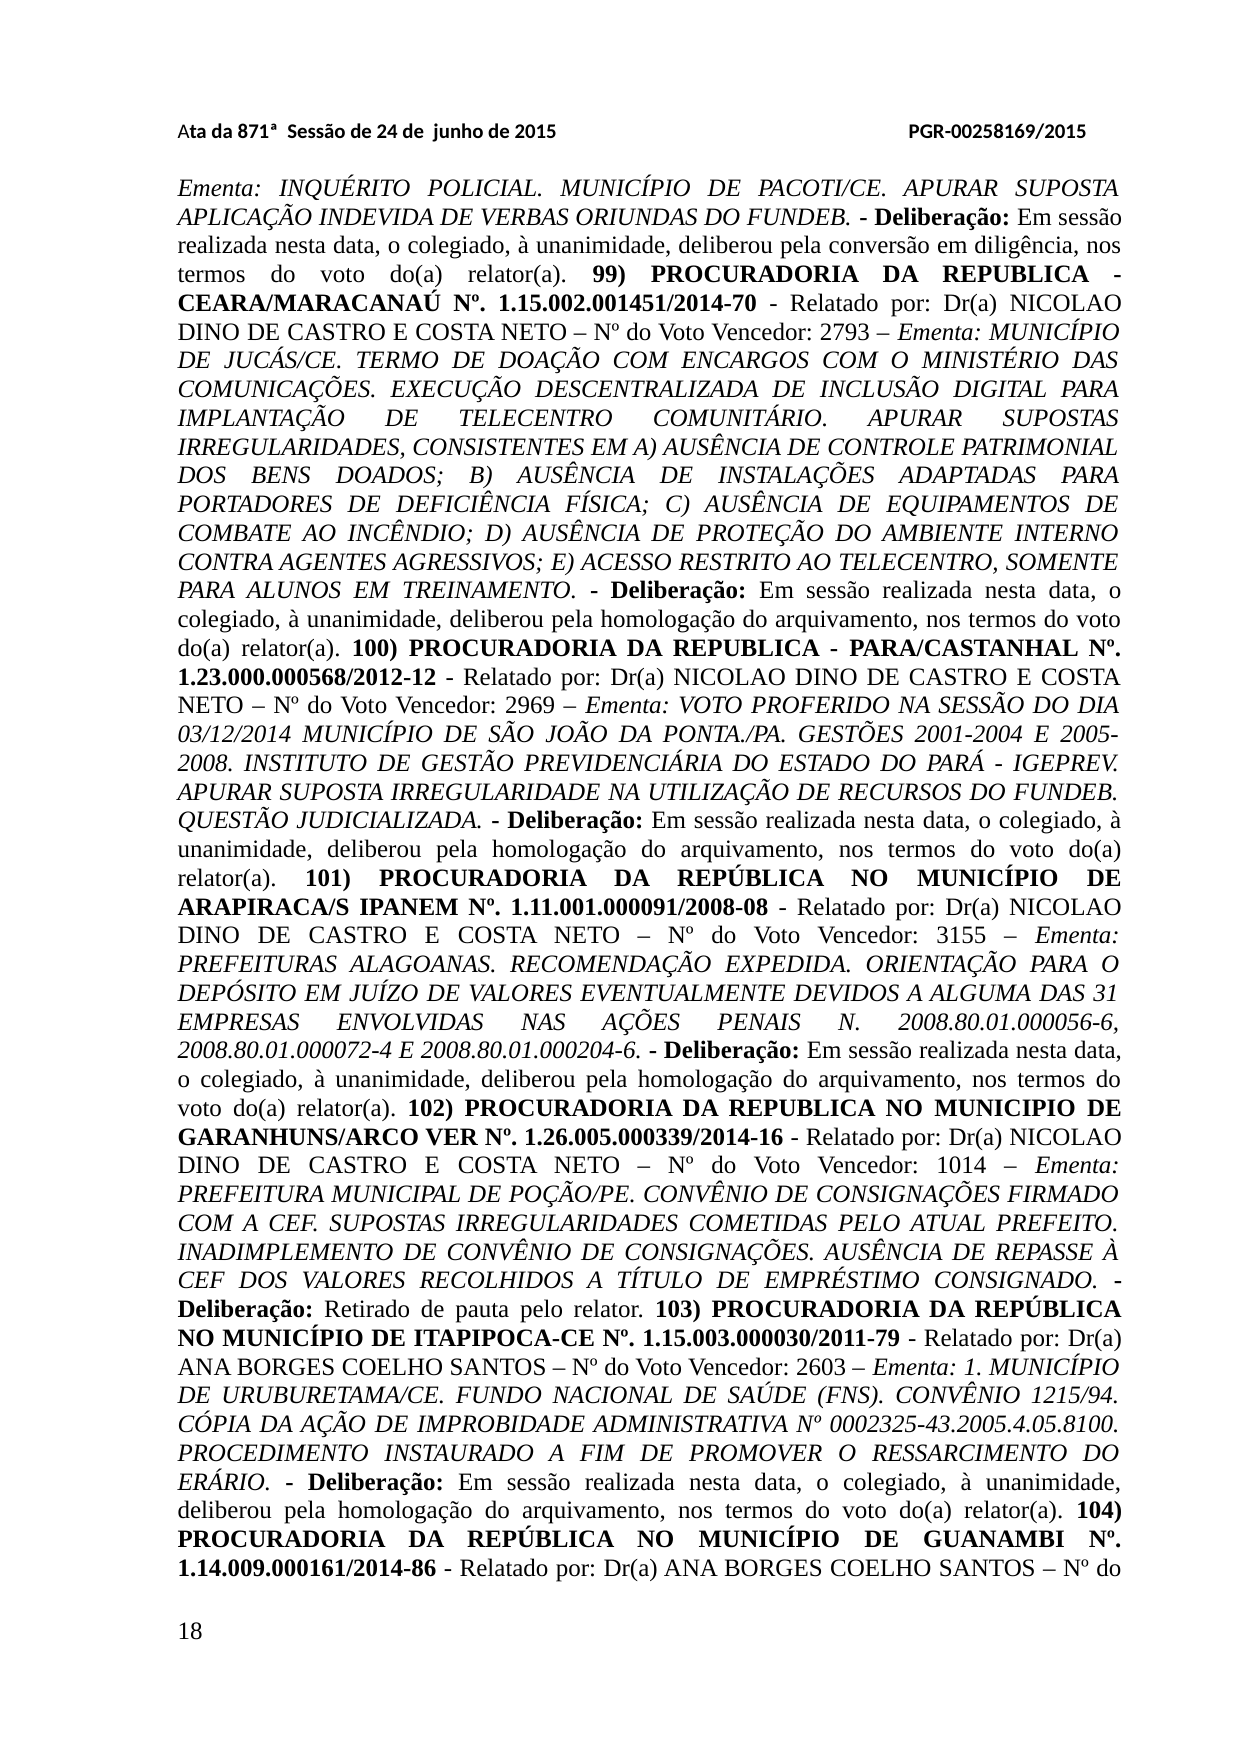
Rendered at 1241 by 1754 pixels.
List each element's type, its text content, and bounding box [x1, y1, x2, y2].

text Ementa: INQUÉRITO POLICIAL. MUNICÍPIO DE PACOTI/CE. APURAR SUPOSTA APLICAÇÃO INDEVIDA DE VERBAS ORIUNDAS DO FUNDEB. - Deliberação: Em sessão realizada nesta data, o colegiado, à unanimidade, deliberou pela conversão em diligência, nos termos do voto do(a) relator(a). 99) PROCURADORIA DA REPUBLICA - CEARA/MARACANAÚ Nº. 1.15.002.001451/2014-70 - Relatado por: Dr(a) NICOLAO DINO DE CASTRO E COSTA NETO – Nº do Voto Vencedor: 2793 – Ementa: MUNICÍPIO DE JUCÁS/CE. TERMO DE DOAÇÃO COM ENCARGOS COM O MINISTÉRIO DAS COMUNICAÇÕES. EXECUÇÃO DESCENTRALIZADA DE INCLUSÃO DIGITAL PARA IMPLANTAÇÃO DE TELECENTRO COMUNITÁRIO. APURAR SUPOSTAS IRREGULARIDADES, CONSISTENTES EM A) AUSÊNCIA DE CONTROLE PATRIMONIAL DOS BENS DOADOS; B) AUSÊNCIA DE INSTALAÇÕES ADAPTADAS PARA PORTADORES DE DEFICIÊNCIA FÍSICA; C) AUSÊNCIA DE EQUIPAMENTOS DE COMBATE AO INCÊNDIO; D) AUSÊNCIA DE PROTEÇÃO DO AMBIENTE INTERNO CONTRA AGENTES AGRESSIVOS; E) ACESSO RESTRITO AO TELECENTRO, SOMENTE PARA ALUNOS EM TREINAMENTO. - Deliberação: Em sessão realizada nesta data, o colegiado, à unanimidade, deliberou pela homologação do arquivamento, nos termos do voto do(a) relator(a). 100) PROCURADORIA DA REPUBLICA - PARA/CASTANHAL Nº. 1.23.000.000568/2012-12 - Relatado por: Dr(a) NICOLAO DINO DE CASTRO E COSTA NETO – Nº do Voto Vencedor: 2969 – Ementa: VOTO PROFERIDO NA SESSÃO DO DIA 03/12/2014 MUNICÍPIO DE SÃO JOÃO DA PONTA./PA. GESTÕES 2001-2004 E 2005-2008. INSTITUTO DE GESTÃO PREVIDENCIÁRIA DO ESTADO DO PARÁ - IGEPREV. APURAR SUPOSTA IRREGULARIDADE NA UTILIZAÇÃO DE RECURSOS DO FUNDEB. QUESTÃO JUDICIALIZADA. - Deliberação: Em sessão realizada nesta data, o colegiado, à unanimidade, deliberou pela homologação do arquivamento, nos termos do voto do(a) relator(a). 101) PROCURADORIA DA REPÚBLICA NO MUNICÍPIO DE ARAPIRACA/S IPANEM Nº. 1.11.001.000091/2008-08 - Relatado por: Dr(a) NICOLAO DINO DE CASTRO E COSTA NETO – Nº do Voto Vencedor: 3155 – Ementa: PREFEITURAS ALAGOANAS. RECOMENDAÇÃO EXPEDIDA. ORIENTAÇÃO PARA O DEPÓSITO EM JUÍZO DE VALORES EVENTUALMENTE DEVIDOS A ALGUMA DAS 31 EMPRESAS ENVOLVIDAS NAS AÇÕES PENAIS N. 2008.80.01.000056-6, 2008.80.01.000072-4 E 2008.80.01.000204-6. - Deliberação: Em sessão realizada nesta data, o colegiado, à unanimidade, deliberou pela homologação do arquivamento, nos termos do voto do(a) relator(a). 102) PROCURADORIA DA REPUBLICA NO MUNICIPIO DE GARANHUNS/ARCO VER Nº. 1.26.005.000339/2014-16 - Relatado por: Dr(a) NICOLAO DINO DE CASTRO E COSTA NETO – Nº do Voto Vencedor: 1014 – Ementa: PREFEITURA MUNICIPAL DE POÇÃO/PE. CONVÊNIO DE CONSIGNAÇÕES FIRMADO COM A CEF. SUPOSTAS IRREGULARIDADES COMETIDAS PELO ATUAL PREFEITO. INADIMPLEMENTO DE CONVÊNIO DE CONSIGNAÇÕES. AUSÊNCIA DE REPASSE À CEF DOS VALORES RECOLHIDOS A TÍTULO DE EMPRÉSTIMO CONSIGNADO. - Deliberação: Retirado de pauta pelo relator. 103) PROCURADORIA DA REPÚBLICA NO MUNICÍPIO DE ITAPIPOCA-CE Nº. 1.15.003.000030/2011-79 - Relatado por: Dr(a) ANA BORGES COELHO SANTOS – Nº do Voto Vencedor: 2603 – Ementa: 1. MUNICÍPIO DE URUBURETAMA/CE. FUNDO NACIONAL DE SAÚDE (FNS). CONVÊNIO 1215/94. CÓPIA DA AÇÃO DE IMPROBIDADE ADMINISTRATIVA Nº 0002325-43.2005.4.05.8100. PROCEDIMENTO INSTAURADO A FIM DE PROMOVER O RESSARCIMENTO DO ERÁRIO. - Deliberação: Em sessão realizada nesta data, o colegiado, à unanimidade, deliberou pela homologação do arquivamento, nos termos do voto do(a) relator(a). 104) PROCURADORIA DA REPÚBLICA NO MUNICÍPIO DE GUANAMBI Nº. 1.14.009.000161/2014-86 - Relatado por: Dr(a) ANA BORGES COELHO SANTOS – Nº do [177, 173, 1122, 1582]
